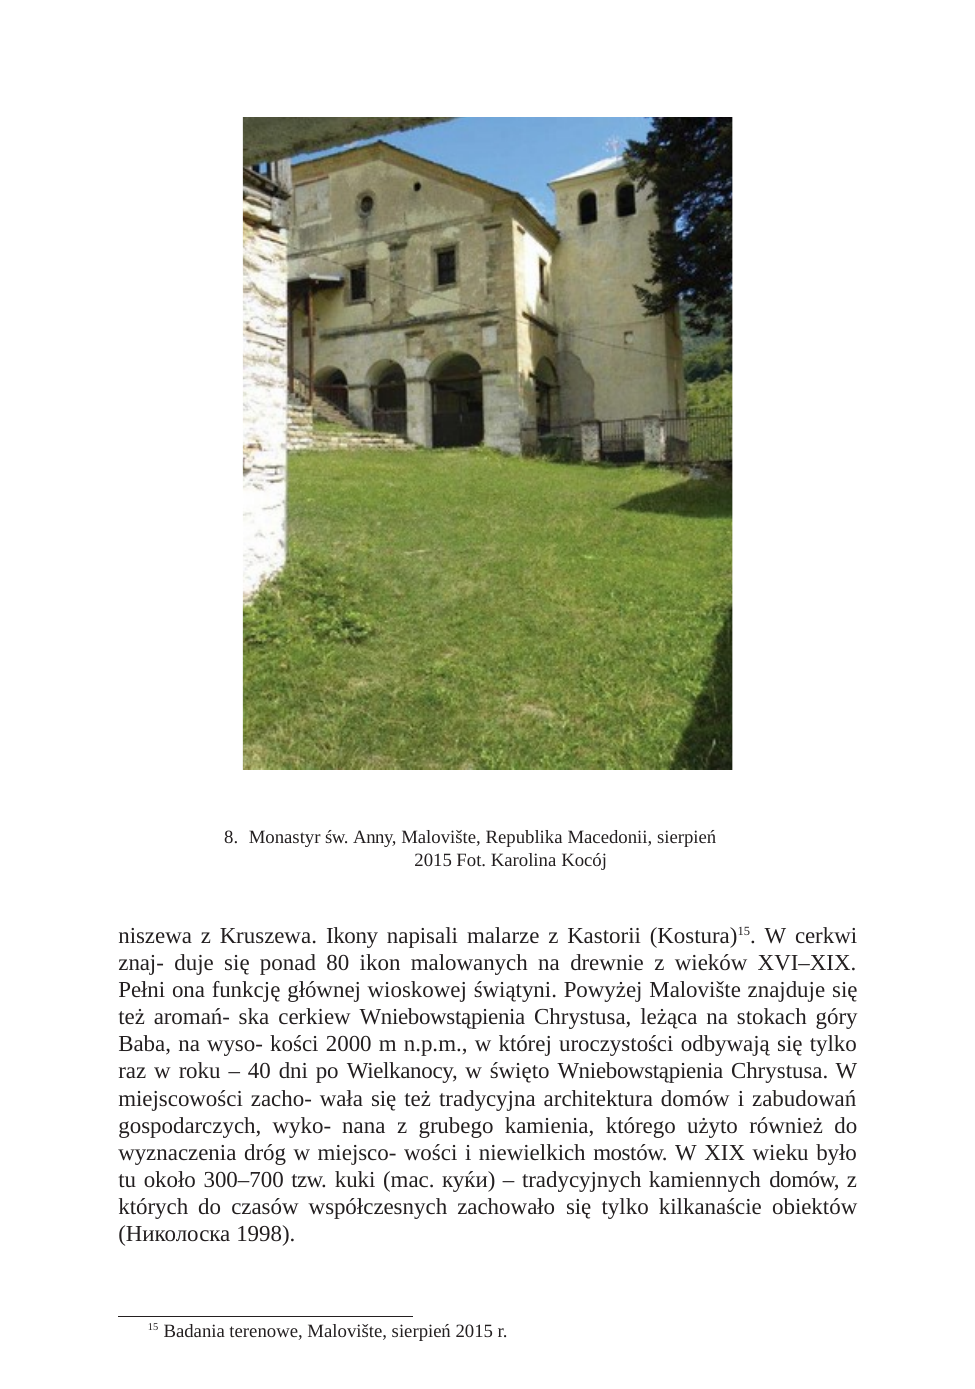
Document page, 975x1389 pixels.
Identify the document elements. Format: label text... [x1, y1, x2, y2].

text 15 Badania terenowe, Malovište, sierpień 2015 r. [148, 1315, 869, 1341]
picture [242, 117, 733, 770]
list Monastyr św. Anny, Malovište, Republika Macedonii, sierpień 2015 Fot. Karolina Kocój [224, 826, 751, 870]
text niszewa z Kruszewa. Ikony napisali malarze z Kastorii (Kostura)15. W cerkwi znaj- duje się ponad 80 ikon malowanych na drewnie z wieków XVI–XIX. Pełni ona funkcję głównej wioskowej świątyni. Powyżej Malovište znajduje się też aromań- ska cerkiew Wniebowstąpienia Chrystusa, leżąca na stokach góry Baba, na wyso- kości 2000 m n.p.m., w której uroczystości odbywają się tylko raz w roku – 40 dni po Wielkanocy, w święto Wniebowstąpienia Chrystusa. W miejscowości zacho- wała się też tradycyjna architektura domów i zabudowań gospodarczych, wyko- nana z grubego kamienia, którego użyto również do wyznaczenia dróg w miejsco- wości i niewielkich mostów. W XIX wieku było tu około 300–700 tzw. kuki (mac. куќи) – tradycyjnych kamiennych domów, z których do czasów współczesnych zachowało się tylko kilkanaście obiektów (Николоска 1998). [118, 922, 857, 1246]
